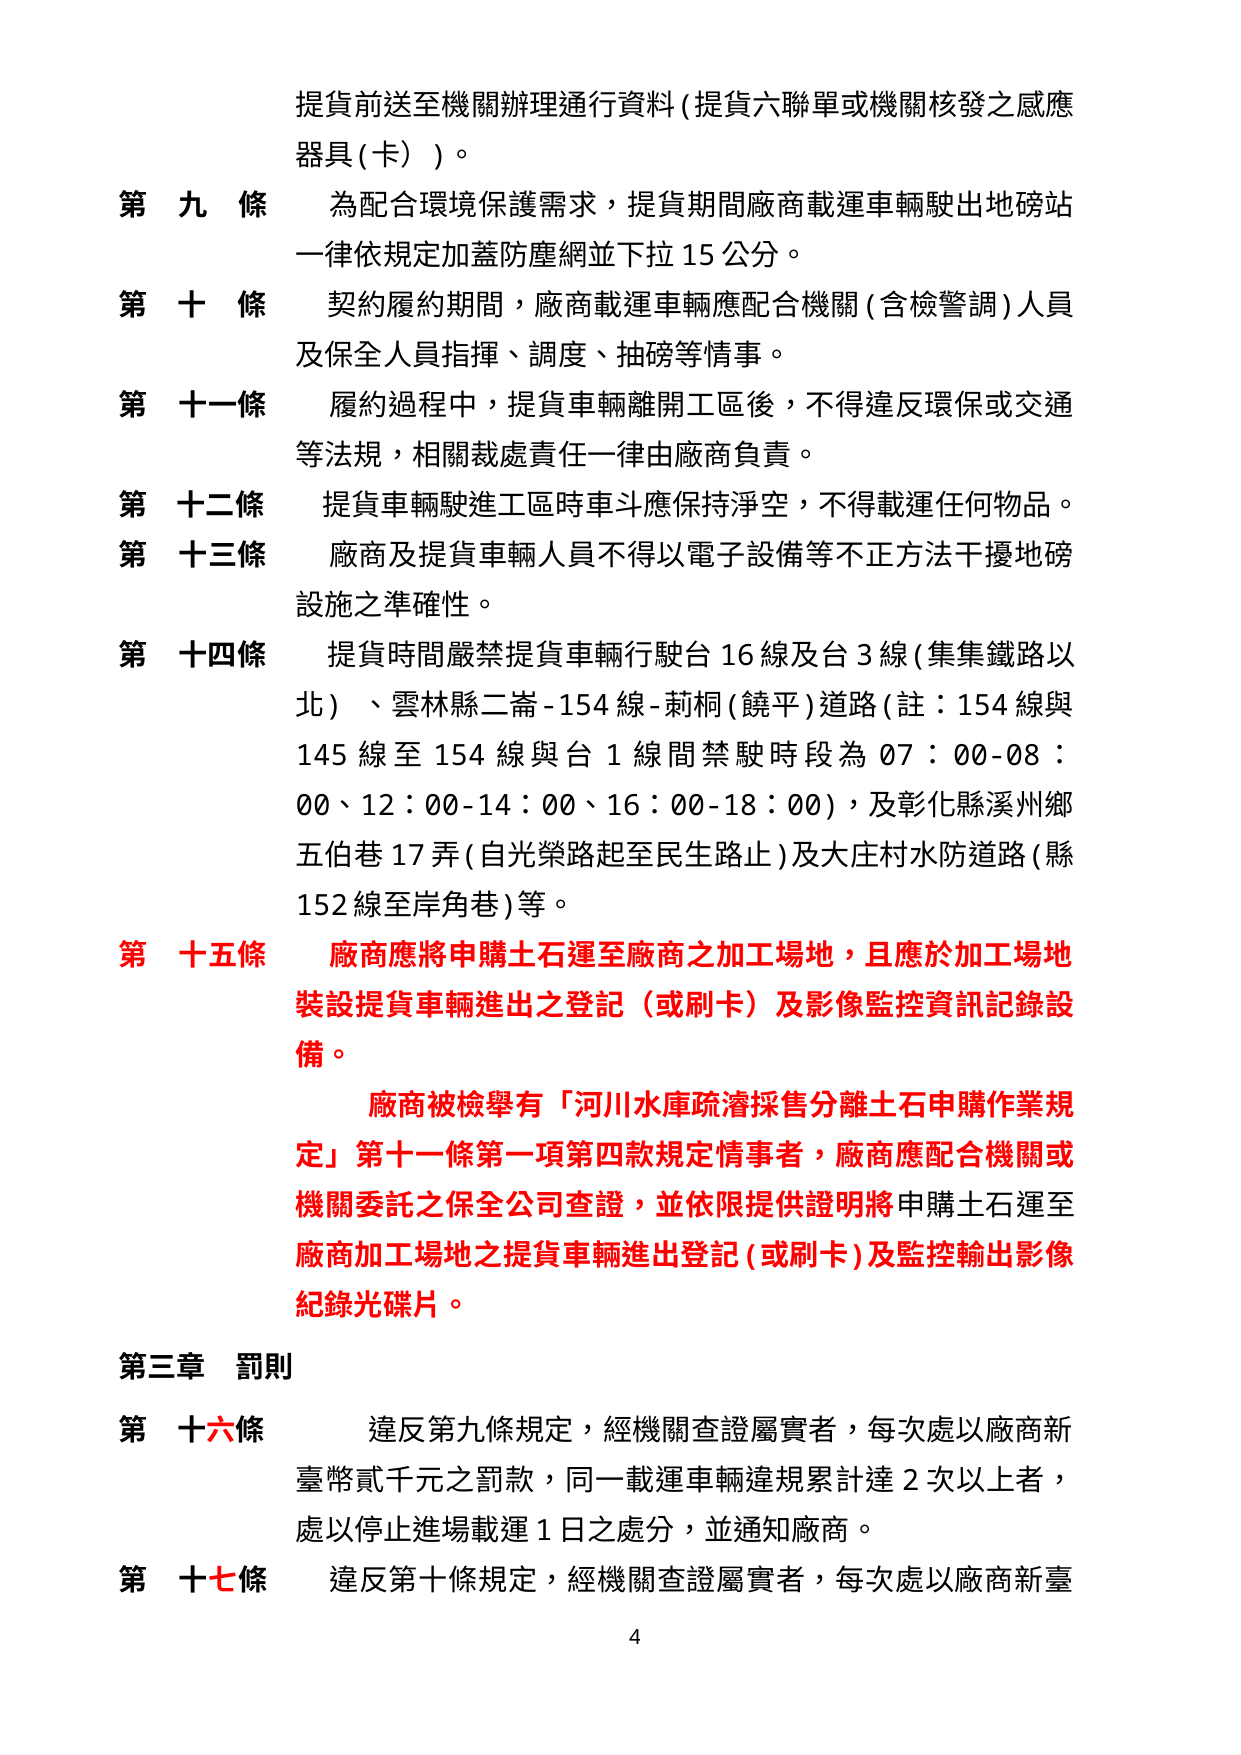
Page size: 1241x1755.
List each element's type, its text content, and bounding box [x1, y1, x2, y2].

text 第 九 條 為配合環境保護需求，提貨期間廠商載運車輛駛出地磅站一律依規定加蓋防塵網並下拉15公分。 [118, 175, 1075, 275]
text 第 十六條 違反第九條規定，經機關查證屬實者，每次處以廠商新臺幣貳千元之罰款，同一載運車輛違規累計達2次以上者，處以停止進場載運1日之處分，並通知廠商。 [118, 1400, 1075, 1550]
text 第 十四條 提貨時間嚴禁提貨車輛行駛台16線及台3線(集集鐵路以北) 、雲林縣二崙-154線-莿桐(饒平)道路(註：154線與145線至154線與台1線間禁駛時段為07：00-08：00、12：00-14：00、16：00-18：00)，及彰化縣溪州鄉五伯巷17弄(自光榮路起至民生路止)及大庄村水防道路(縣152線至岸角巷)等。 [118, 625, 1075, 925]
text 第 十一條 履約過程中，提貨車輛離開工區後，不得違反環保或交通等法規，相關裁處責任一律由廠商負責。 [118, 375, 1075, 475]
text 廠商被檢舉有「河川水庫疏濬採售分離土石申購作業規定」第十一條第一項第四款規定情事者，廠商應配合機關或機關委託之保全公司查證，並依限提供證明將申購土石運至廠商加工場地之提貨車輛進出登記(或刷卡)及監控輸出影像紀錄光碟片。 [118, 1075, 1075, 1325]
text 第 十二條 提貨車輛駛進工區時車斗應保持淨空，不得載運任何物品。 [118, 475, 1075, 525]
text 第三章 罰則 [118, 1337, 1075, 1387]
text 第 八 條 廠商應按提貨期程，派遣足夠且合法之載運車輛，如期完成提貨作業。提貨期間，所有廠商載運車輛，均由廠商負責，並備妥相關車輛相關證件(行照、駕照、保險證等)，於開始提貨前送至機關辦理通行資料(提貨六聯單或機關核發之感應器具(卡）)。 [118, 75, 1075, 175]
text 第 十三條 廠商及提貨車輛人員不得以電子設備等不正方法干擾地磅設施之準確性。 [118, 525, 1075, 625]
text 第 十 條 契約履約期間，廠商載運車輛應配合機關(含檢警調)人員及保全人員指揮、調度、抽磅等情事。 [118, 275, 1075, 375]
text 第 十七條 違反第十條規定，經機關查證屬實者，每次處以廠商新臺 [118, 1550, 1075, 1600]
text 第 十五條 廠商應將申購土石運至廠商之加工場地，且應於加工場地裝設提貨車輛進出之登記（或刷卡）及影像監控資訊記錄設備。 [118, 925, 1075, 1075]
